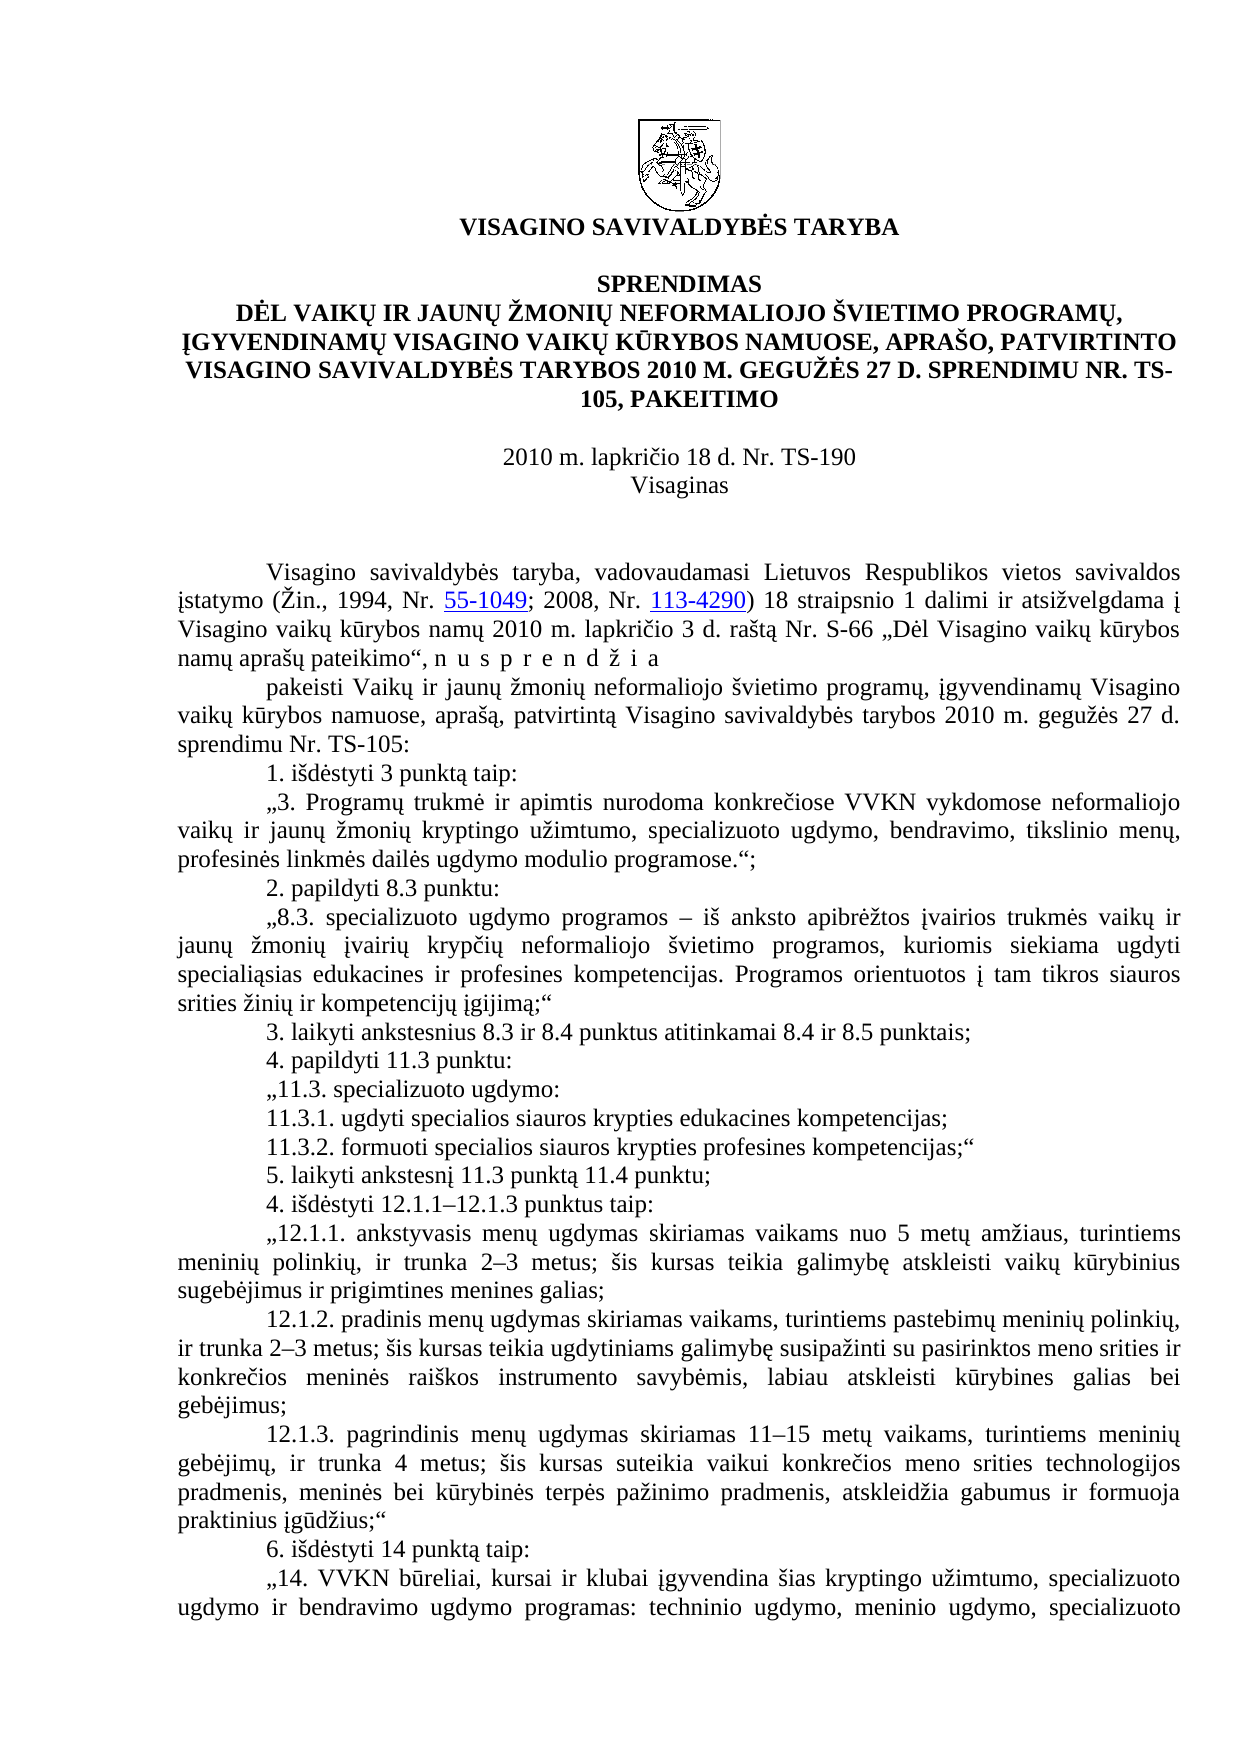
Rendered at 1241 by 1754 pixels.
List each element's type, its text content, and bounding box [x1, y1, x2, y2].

text „8.3. specializuoto ugdymo programos – iš anksto apibrėžtos įvairios trukmės vaikų ir jaunų žmonių įvairių krypčių neformaliojo švietimo programos, kuriomis siekiama ugdyti specialiąsias edukacines ir profesines kompetencijas. Programos orientuotos į tam tikros siauros srities žinių ir kompetencijų įgijimą;“ [177, 902, 1181, 1017]
text Visaginas [177, 471, 1181, 499]
text 4. papildyti 11.3 punktu: [177, 1046, 1181, 1074]
text 12.1.3. pagrindinis menų ugdymas skiriamas 11–15 metų vaikams, turintiems meninių gebėjimų, ir trunka 4 metus; šis kursas suteikia vaikui konkrečios meno srities technologijos pradmenis, meninės bei kūrybinės terpės pažinimo pradmenis, atskleidžia gabumus ir formuoja praktinius įgūdžius;“ [177, 1419, 1181, 1534]
text SPRENDIMAS [177, 269, 1181, 298]
text „12.1.1. ankstyvasis menų ugdymas skiriamas vaikams nuo 5 metų amžiaus, turintiems meninių polinkių, ir trunka 2–3 metus; šis kursas teikia galimybę atskleisti vaikų kūrybinius sugebėjimus ir prigimtines menines galias; [177, 1218, 1181, 1304]
text 1. išdėstyti 3 punktą taip: [177, 758, 1181, 787]
text „14. VVKN būreliai, kursai ir klubai įgyvendina šias kryptingo užimtumo, specializuoto ugdymo ir bendravimo ugdymo programas: techninio ugdymo, meninio ugdymo, specializuoto [177, 1563, 1181, 1621]
text 3. laikyti ankstesnius 8.3 ir 8.4 punktus atitinkamai 8.4 ir 8.5 punktais; [177, 1017, 1181, 1046]
text 4. išdėstyti 12.1.1–12.1.3 punktus taip: [177, 1189, 1181, 1218]
text 2010 m. lapkričio 18 d. Nr. TS-190 [177, 442, 1181, 471]
text „3. Programų trukmė ir apimtis nurodoma konkrečiose VVKN vykdomose neformaliojo vaikų ir jaunų žmonių kryptingo užimtumo, specializuoto ugdymo, bendravimo, tikslinio menų, profesinės linkmės dailės ugdymo modulio programose.“; [177, 787, 1181, 873]
text 6. išdėstyti 14 punktą taip: [177, 1534, 1181, 1563]
text „11.3. specializuoto ugdymo: [177, 1074, 1181, 1103]
text 2. papildyti 8.3 punktu: [177, 873, 1181, 902]
text 11.3.1. ugdyti specialios siauros krypties edukacines kompetencijas; [177, 1103, 1181, 1132]
text VISAGINO SAVIVALDYBĖS TARYBA [177, 212, 1181, 241]
text 5. laikyti ankstesnį 11.3 punktą 11.4 punktu; [177, 1161, 1181, 1189]
text pakeisti Vaikų ir jaunų žmonių neformaliojo švietimo programų, įgyvendinamų Visagino vaikų kūrybos namuose, aprašą, patvirtintą Visagino savivaldybės tarybos 2010 m. gegužės 27 d. sprendimu Nr. TS-105: [177, 672, 1181, 758]
text DĖL VAIKŲ IR JAUNŲ ŽMONIŲ NEFORMALIOJO ŠVIETIMO PROGRAMŲ, ĮGYVENDINAMŲ VISAGINO VAIKŲ KŪRYBOS NAMUOSE, APRAŠO, PATVIRTINTO VISAGINO SAVIVALDYBĖS TARYBOS 2010 M. GEGUŽĖS 27 D. SPRENDIMU NR. TS-105, PAKEITIMO [177, 298, 1181, 413]
text 11.3.2. formuoti specialios siauros krypties profesines kompetencijas;“ [177, 1132, 1181, 1161]
text 12.1.2. pradinis menų ugdymas skiriamas vaikams, turintiems pastebimų meninių polinkių, ir trunka 2–3 metus; šis kursas teikia ugdytiniams galimybę susipažinti su pasirinktos meno srities ir konkrečios meninės raiškos instrumento savybėmis, labiau atskleisti kūrybines galias bei gebėjimus; [177, 1304, 1181, 1419]
text Visagino savivaldybės taryba, vadovaudamasi Lietuvos Respublikos vietos savivaldos įstatymo (Žin., 1994, Nr. 55-1049; 2008, Nr. 113-4290) 18 straipsnio 1 dalimi ir atsižvelgdama į Visagino vaikų kūrybos namų 2010 m. lapkričio 3 d. raštą Nr. S-66 „Dėl Visagino vaikų kūrybos namų aprašų pateikimo“, nusprendžia [177, 557, 1181, 672]
